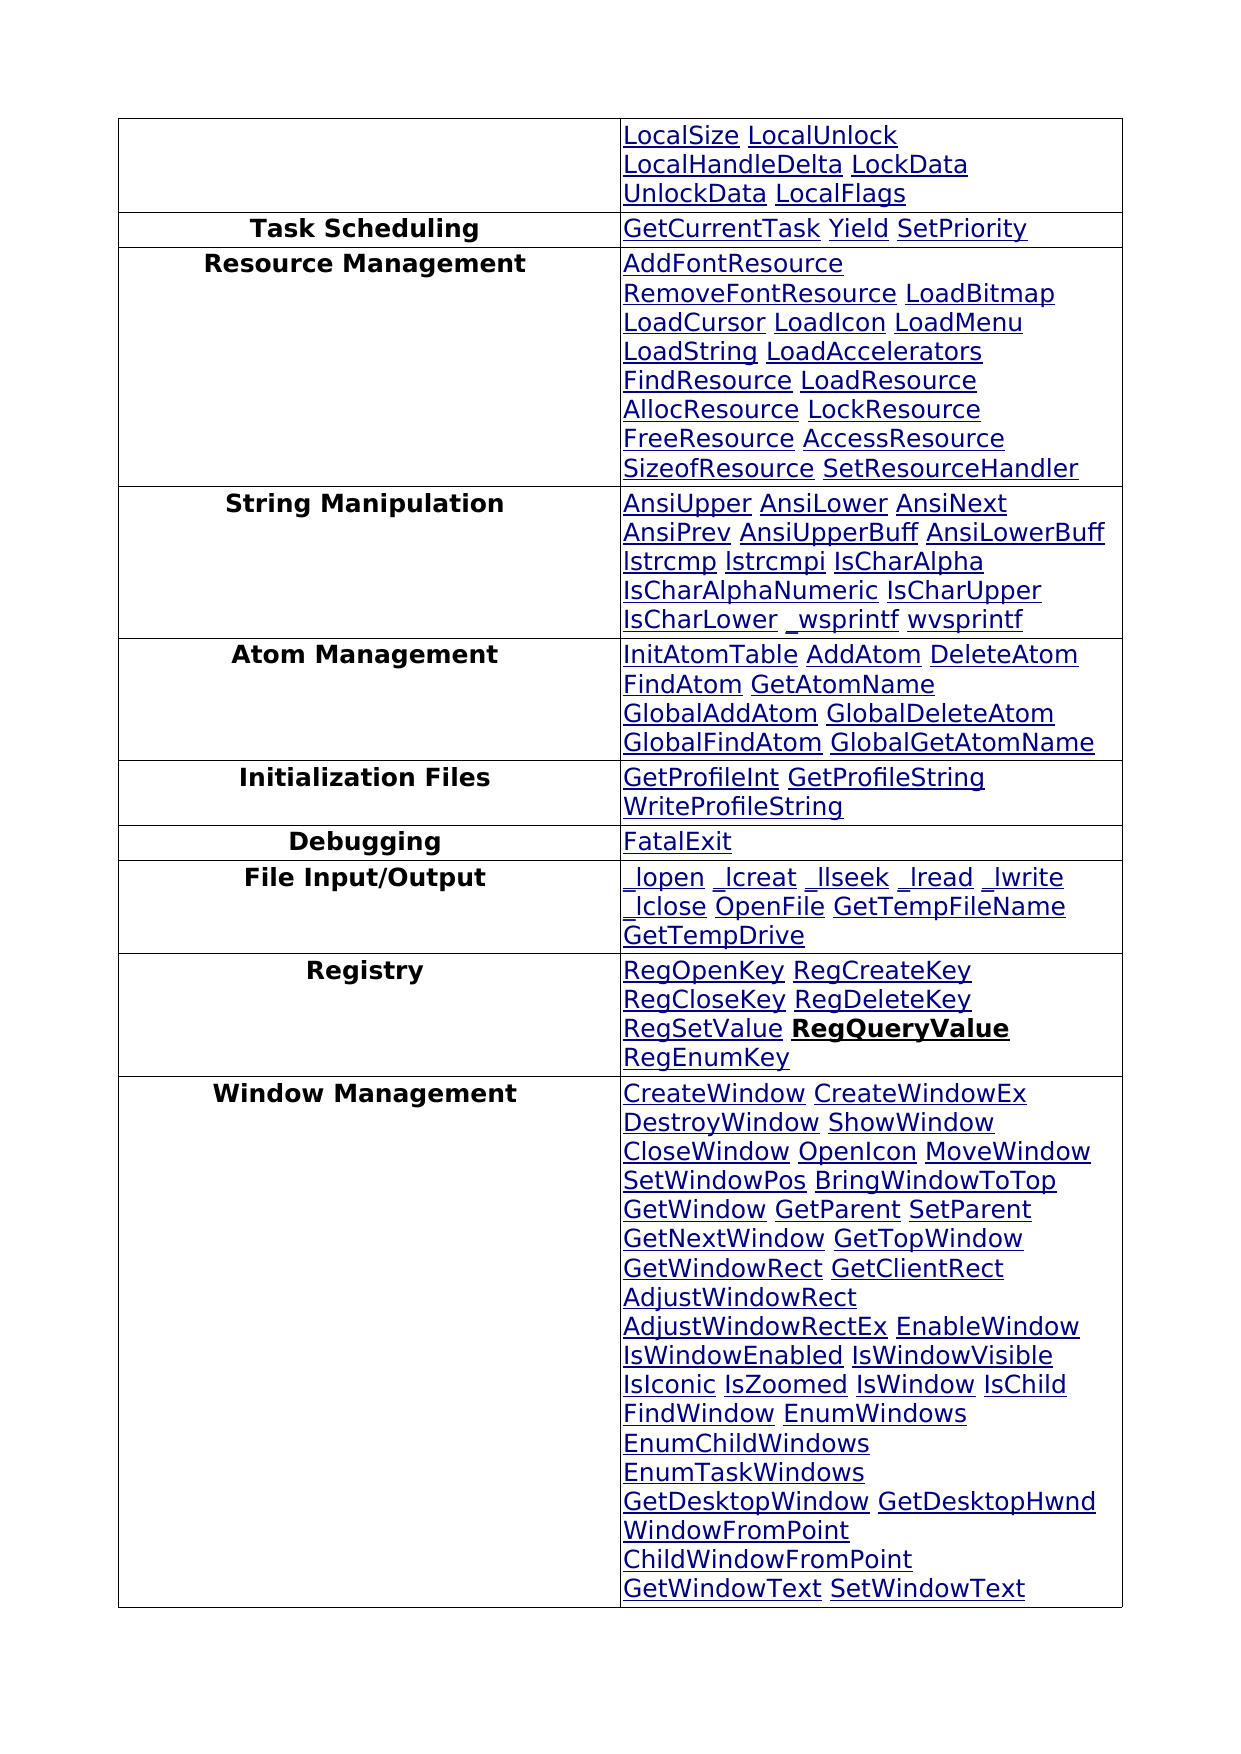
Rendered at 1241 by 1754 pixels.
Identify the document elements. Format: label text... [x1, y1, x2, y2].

table_cell FatalExit [621, 826, 1122, 860]
table_cell GetCurrentTask Yield SetPriority [621, 213, 1122, 247]
table_cell File Input/Output [119, 861, 620, 953]
table_cell CreateWindow CreateWindowEx DestroyWindow ShowWindow CloseWindow OpenIcon MoveWindow SetWindowPos BringWindowToTop GetWindow GetParent SetParent GetNextWindow GetTopWindow GetWindowRect GetClientRect AdjustWindowRect AdjustWindowRectEx EnableWindow IsWindowEnabled IsWindowVisible IsIconic IsZoomed IsWindow IsChild FindWindow EnumWindows EnumChildWindows EnumTaskWindows GetDesktopWindow GetDesktopHwnd WindowFromPoint ChildWindowFromPoint GetWindowText SetWindowText [621, 1077, 1122, 1607]
table_cell Resource Management [119, 248, 620, 486]
table_cell _lopen _lcreat _llseek _lread _lwrite _lclose OpenFile GetTempFileName GetTempDrive [621, 861, 1122, 953]
table_cell RegOpenKey RegCreateKey RegCloseKey RegDeleteKey RegSetValue RegQueryValue RegEnumKey [621, 954, 1122, 1076]
table_cell Initialization Files [119, 761, 620, 824]
table_cell AnsiUpper AnsiLower AnsiNext AnsiPrev AnsiUpperBuff AnsiLowerBuff lstrcmp lstrcmpi IsCharAlpha IsCharAlphaNumeric IsCharUpper IsCharLower _wsprintf wvsprintf [621, 487, 1122, 638]
table_cell [119, 119, 620, 212]
table_cell Atom Management [119, 639, 620, 760]
table_cell Task Scheduling [119, 213, 620, 247]
table_cell String Manipulation [119, 487, 620, 638]
table_cell GetProfileInt GetProfileString WriteProfileString [621, 761, 1122, 824]
table_cell LocalSize LocalUnlock LocalHandleDelta LockData UnlockData LocalFlags [621, 119, 1122, 212]
table_cell Window Management [119, 1077, 620, 1607]
table_cell InitAtomTable AddAtom DeleteAtom FindAtom GetAtomName GlobalAddAtom GlobalDeleteAtom GlobalFindAtom GlobalGetAtomName [621, 639, 1122, 760]
table_cell AddFontResource RemoveFontResource LoadBitmap LoadCursor LoadIcon LoadMenu LoadString LoadAccelerators FindResource LoadResource AllocResource LockResource FreeResource AccessResource SizeofResource SetResourceHandler [621, 248, 1122, 486]
table_cell Debugging [119, 826, 620, 860]
table_cell Registry [119, 954, 620, 1076]
